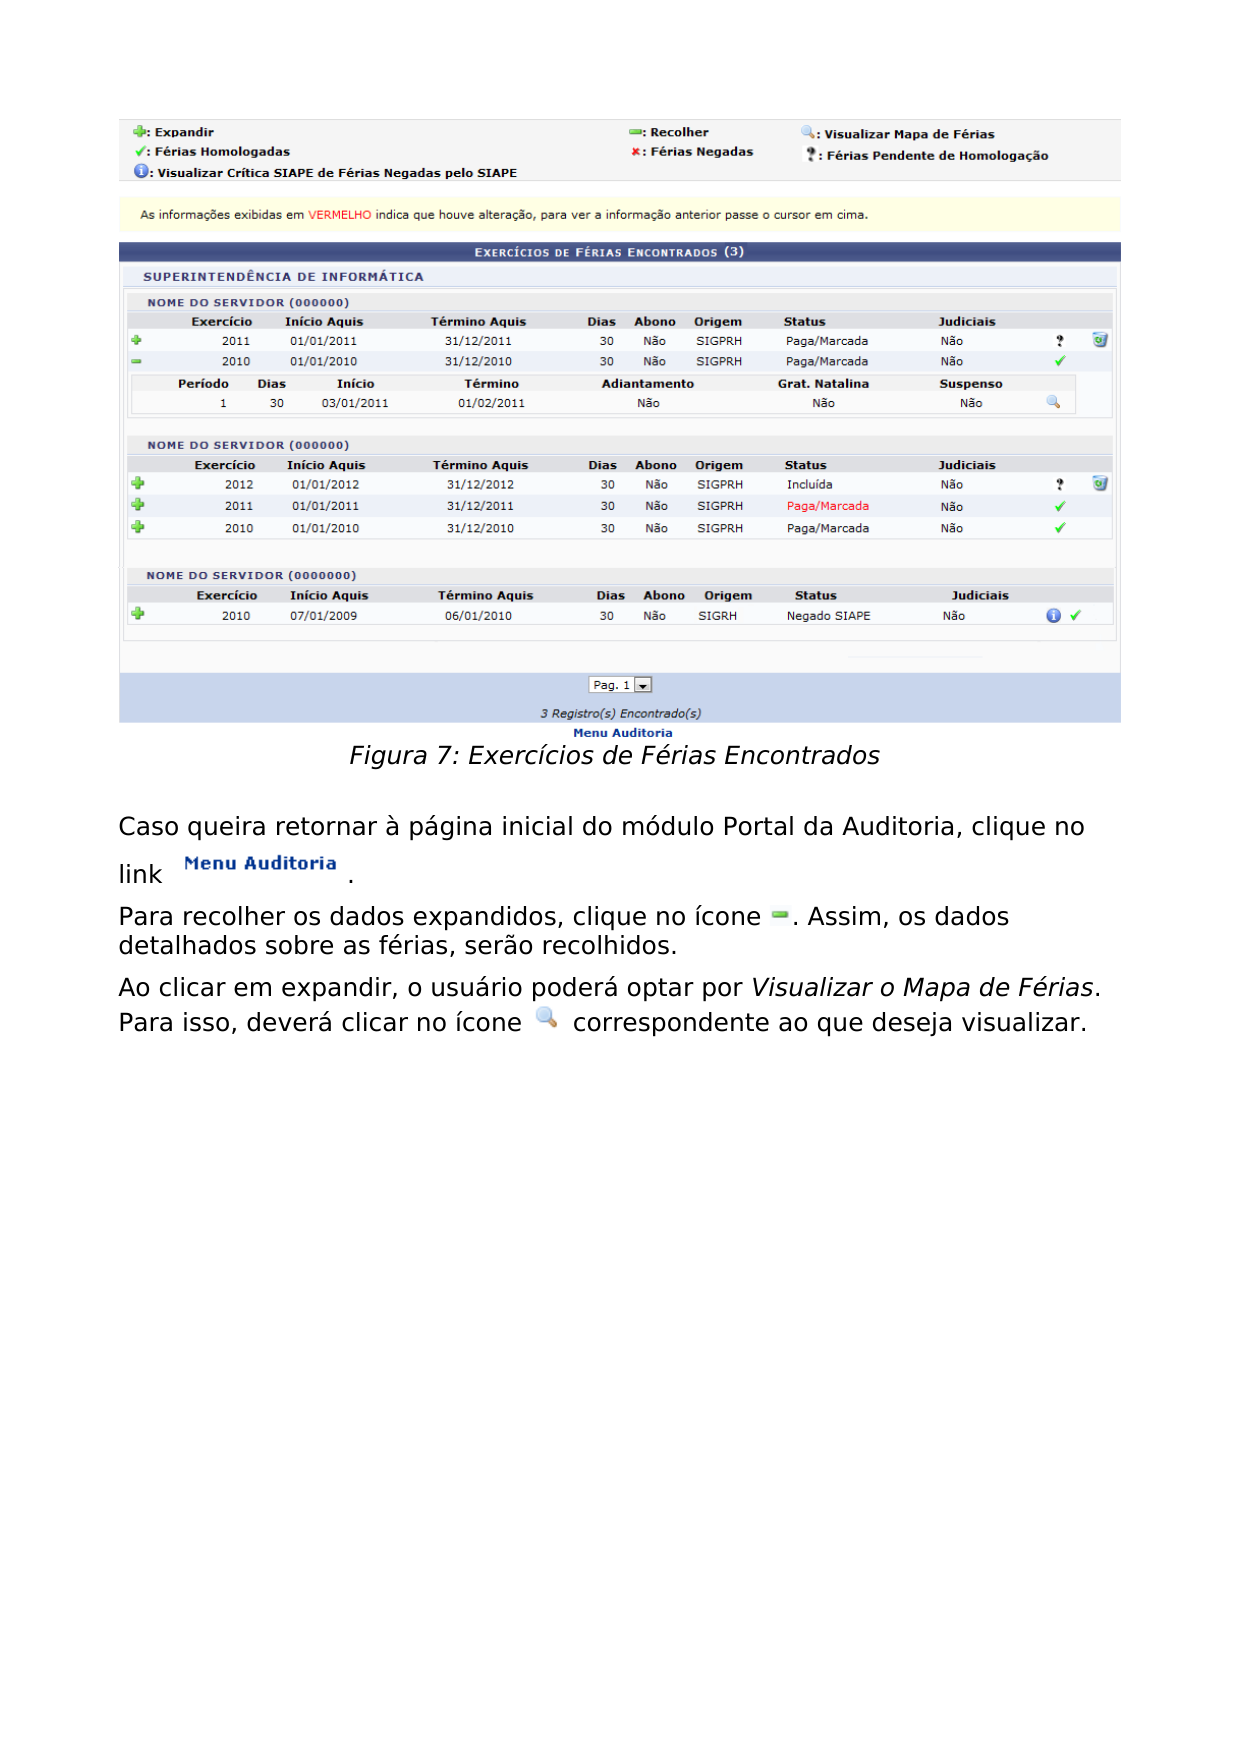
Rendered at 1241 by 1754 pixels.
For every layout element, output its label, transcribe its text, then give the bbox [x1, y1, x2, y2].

picture [118, 118, 1123, 742]
picture [769, 905, 792, 926]
text Figura 7: Exercícios de Férias Encontrados [118, 742, 1122, 771]
text Para recolher os dados expandidos, clique no ícone . Assim, os dados detalhados sobre as férias, serão recolhidos. [118, 902, 1122, 961]
text Caso queira retornar à página inicial do módulo Portal da Auditoria, clique no link . [118, 812, 1122, 890]
picture [530, 1002, 565, 1032]
picture [170, 841, 347, 884]
text Ao clicar em expandir, o usuário poderá optar por Visualizar o Mapa de Férias. Para isso, deverá clicar no ícone correspondente ao que deseja visualizar. [118, 973, 1122, 1038]
